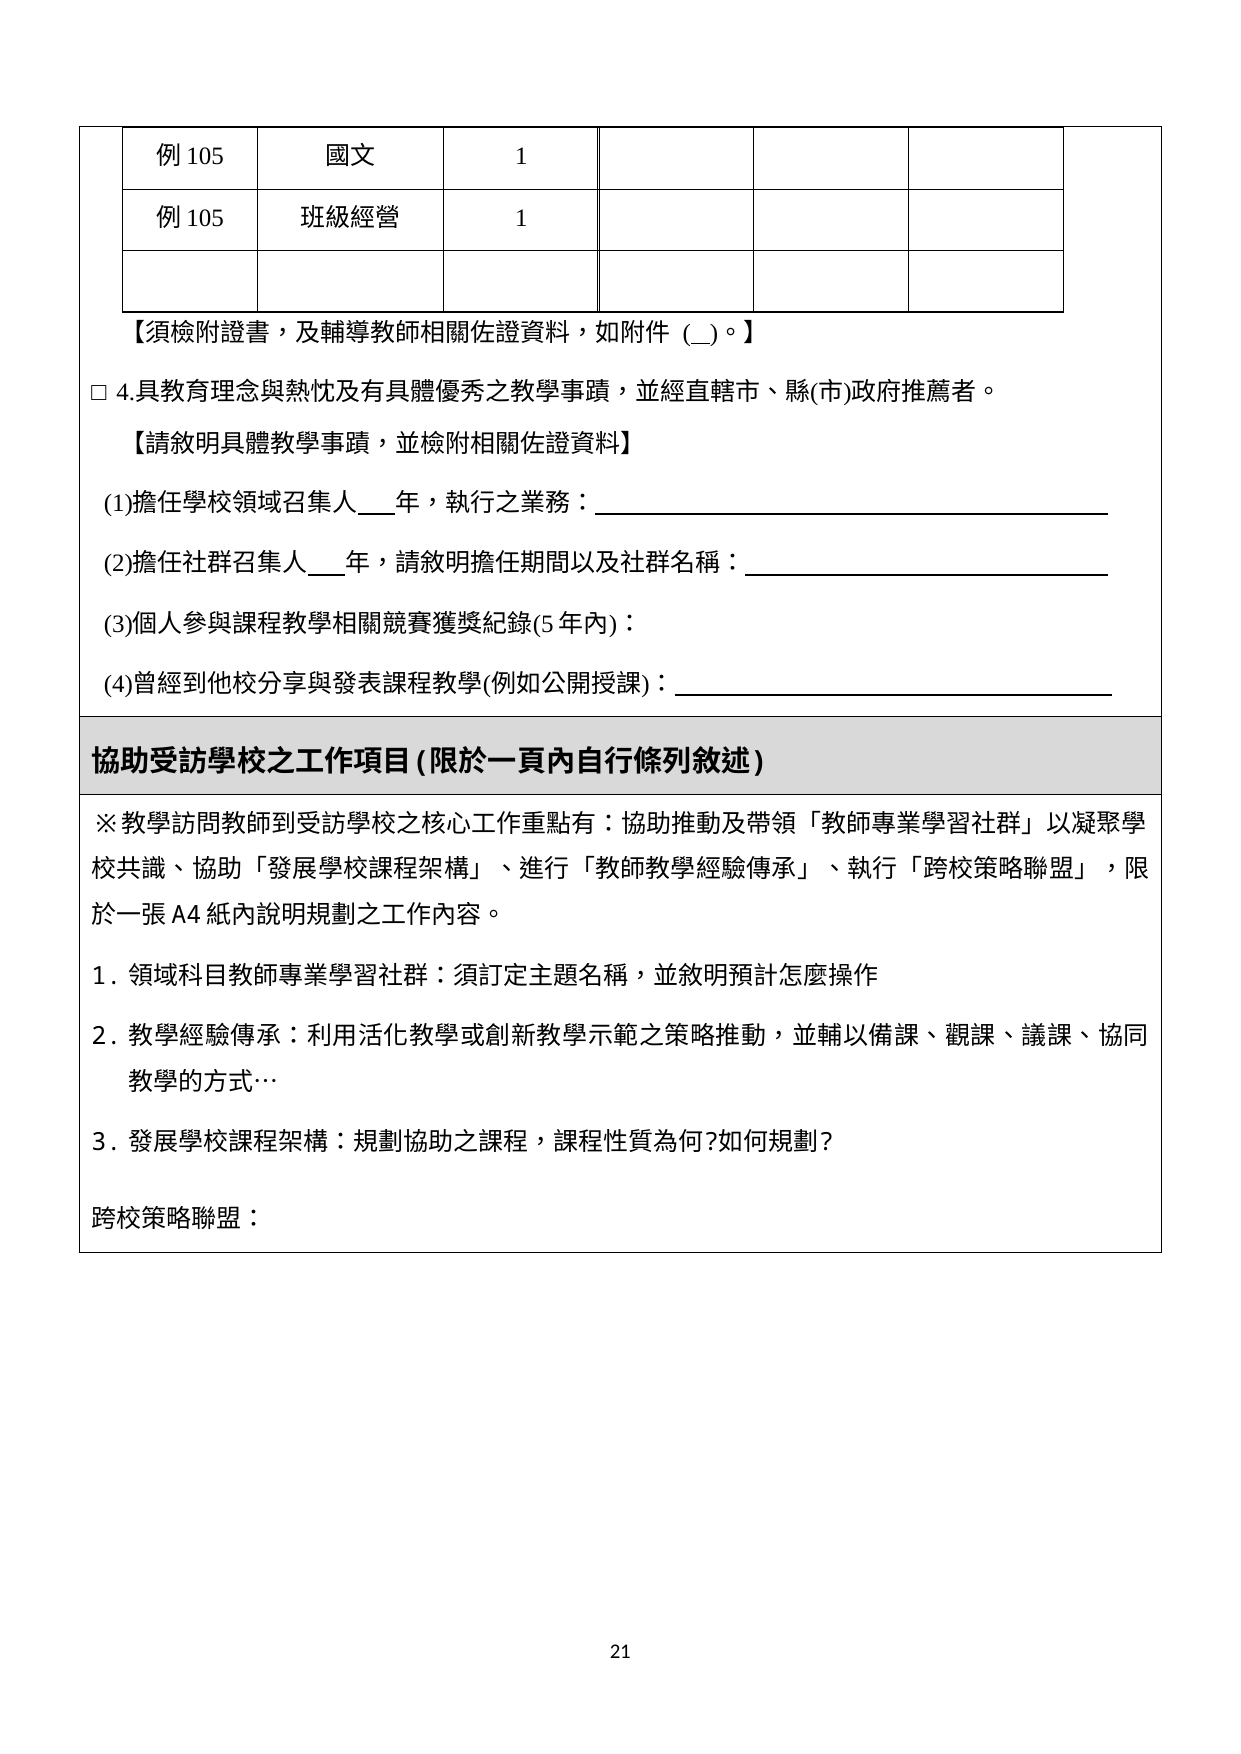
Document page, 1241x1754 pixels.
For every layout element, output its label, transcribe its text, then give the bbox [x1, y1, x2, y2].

table_cell [754, 190, 908, 250]
table_cell [909, 128, 1063, 188]
table_cell [909, 190, 1063, 250]
table_cell 【須檢附證書，及輔導教師相關佐證資料，如附件 ( )。】 4.具教育理念與熱忱及有具體優秀之教學事蹟，並經直轄市、縣(市)政府推薦者。 【請敘明具體教學事蹟，並檢附相關佐證資料】 (1)擔任學校領域召集人 年，執行之業務： (2)擔任社群召集人 年，請敘明擔任期間以及社群名稱： (3)個人參與課程教學相關競賽獲獎紀錄(5年內)： (4)曾經到他校分享與發表課程教學(例如公開授課)： [80, 127, 1161, 716]
table_cell 例105 [123, 190, 257, 250]
table_cell 協助受訪學校之工作項目(限於一頁內自行條列敘述) [80, 717, 1161, 794]
table_cell [600, 251, 753, 311]
table_cell [600, 128, 753, 188]
table_cell [754, 128, 908, 188]
table_cell 1 [444, 190, 597, 250]
table_cell 國文 [258, 128, 443, 188]
table_cell [600, 190, 753, 250]
table_cell 班級經營 [258, 190, 443, 250]
table_cell [444, 251, 597, 311]
table_cell ※教學訪問教師到受訪學校之核心工作重點有：協助推動及帶領「教師專業學習社群」以凝聚學校共識、協助「發展學校課程架構」、進行「教師教學經驗傳承」、執行「跨校策略聯盟」，限於一張A4紙內說明規劃之工作內容。 領域科目教師專業學習社群：須訂定主題名稱，並敘明預計怎麼操作 教學經驗傳承：利用活化教學或創新教學示範之策略推動，並輔以備課、觀課、議課、協同教學的方式… 發展學校課程架構：規劃協助之課程，課程性質為何?如何規劃? 跨校策略聯盟： [80, 795, 1161, 1252]
table_cell 1 [444, 128, 597, 188]
table_cell 例105 [123, 128, 257, 188]
table_cell [258, 251, 443, 311]
table_cell [123, 251, 257, 311]
table_cell [909, 251, 1063, 311]
table_cell [754, 251, 908, 311]
